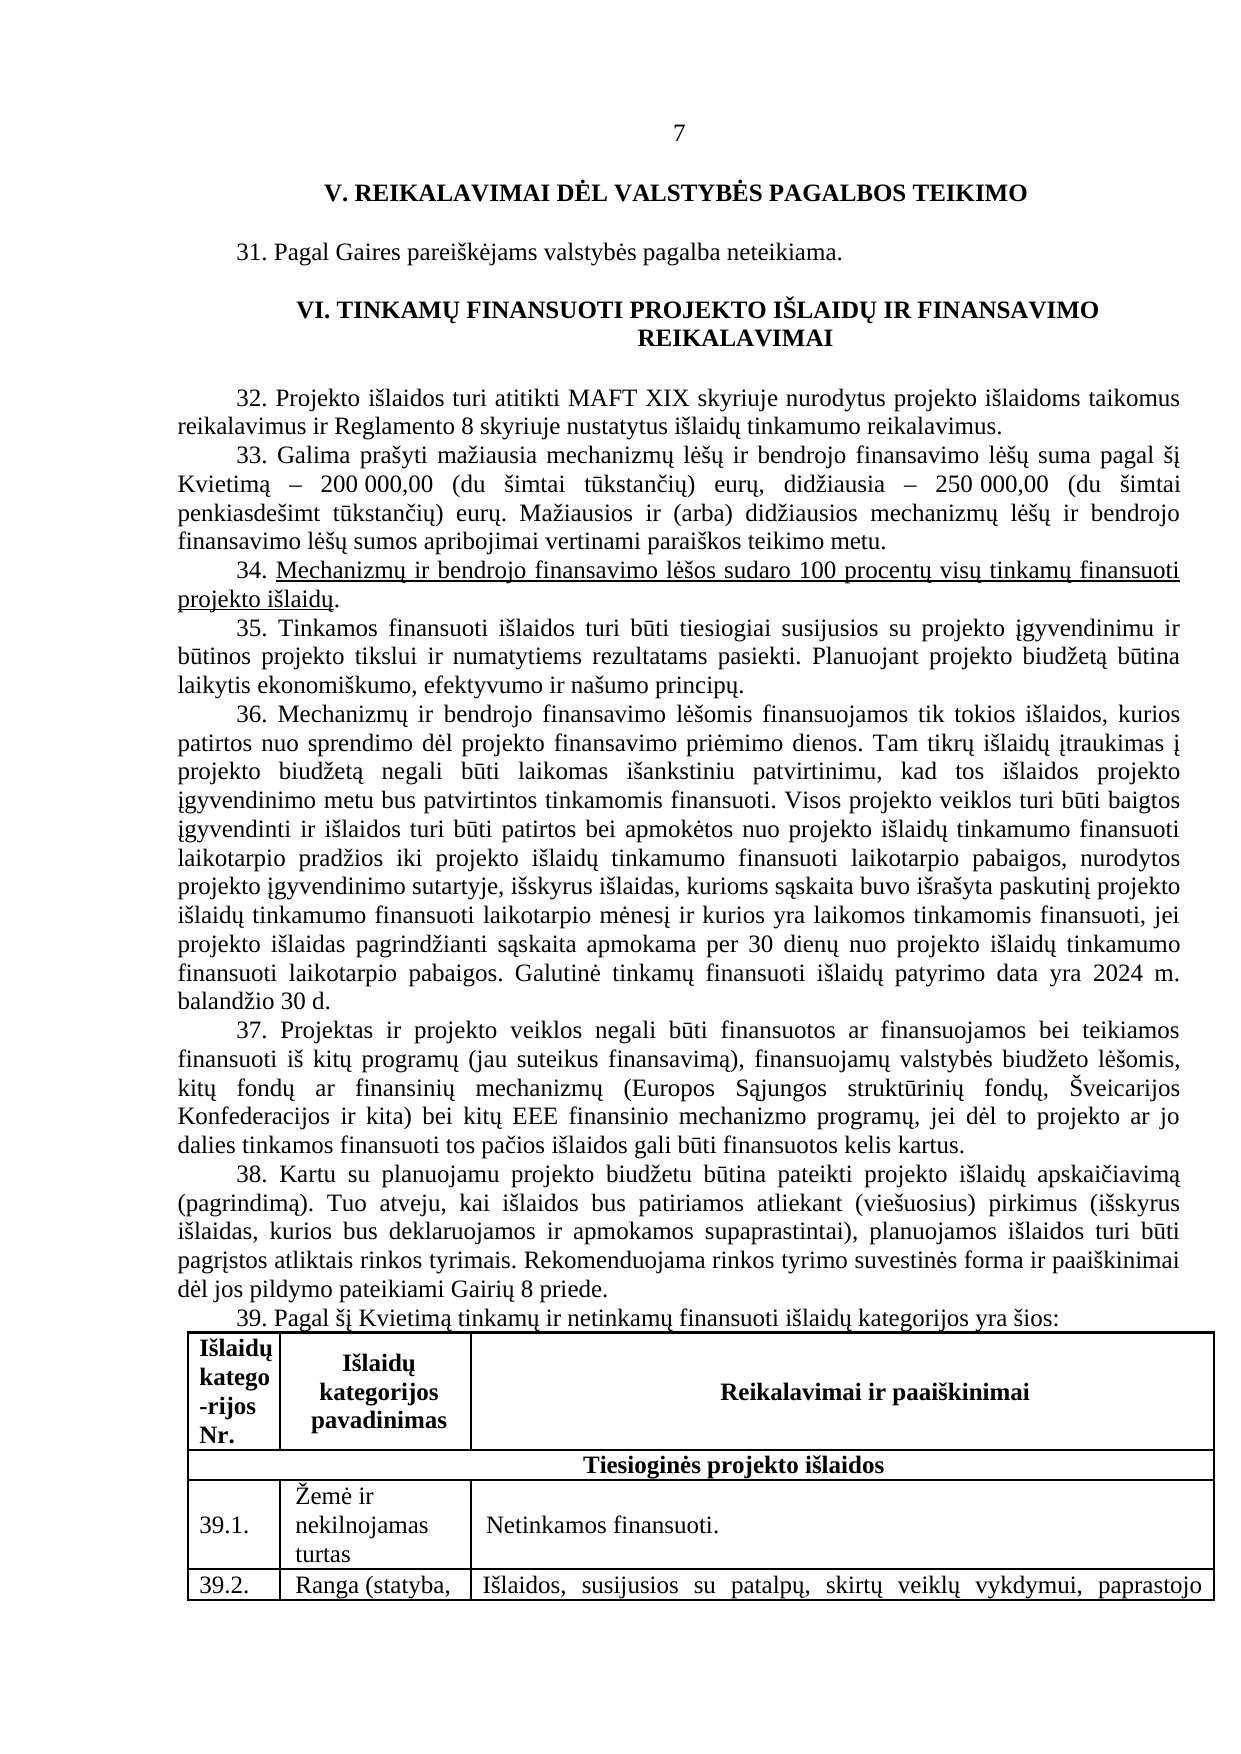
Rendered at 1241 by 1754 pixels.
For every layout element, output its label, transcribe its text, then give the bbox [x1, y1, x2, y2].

table_cell Žemė ir nekilnojamas turtas [281, 1481, 295, 1568]
text 36. Mechanizmų ir bendrojo finansavimo lėšomis finansuojamos tik tokios išlaidos, kurios patirtos nuo sprendimo dėl projekto finansavimo priėmimo dienos. Tam tikrų išlaidų įtraukimas į projekto biudžetą negali būti laikomas išankstiniu patvirtinimu, kad tos išlaidos projekto įgyvendinimo metu bus patvirtintos tinkamomis finansuoti. Visos projekto veiklos turi būti baigtos įgyvendinti ir išlaidos turi būti patirtos bei apmokėtos nuo projekto išlaidų tinkamumo finansuoti laikotarpio pradžios iki projekto išlaidų tinkamumo finansuoti laikotarpio pabaigos, nurodytos projekto įgyvendinimo sutartyje, išskyrus išlaidas, kurioms sąskaita buvo išrašyta paskutinį projekto išlaidų tinkamumo finansuoti laikotarpio mėnesį ir kurios yra laikomos tinkamomis finansuoti, jei projekto išlaidas pagrindžianti sąskaita apmokama per 30 dienų nuo projekto išlaidų tinkamumo finansuoti laikotarpio pabaigos. Galutinė tinkamų finansuoti išlaidų patyrimo data yra 2024 m. balandžio 30 d. [177, 699, 1181, 1015]
text 39. Pagal šį Kvietimą tinkamų ir netinkamų finansuoti išlaidų kategorijos yra šios: [177, 1303, 1181, 1331]
table_header Išlaidų katego-rijos Nr. [189, 1334, 199, 1448]
table_cell Tiesioginės projekto išlaidos [189, 1451, 258, 1479]
text 38. Kartu su planuojamu projekto biudžetu būtina pateikti projekto išlaidų apskaičiavimą (pagrindimą). Tuo atveju, kai išlaidos bus patiriamos atliekant (viešuosius) pirkimus (išskyrus išlaidas, kurios bus deklaruojamos ir apmokamos supaprastintai), planuojamos išlaidos turi būti pagrįstos atliktais rinkos tyrimais. Rekomenduojama rinkos tyrimo suvestinės forma ir paaiškinimai dėl jos pildymo pateikiami Gairių 8 priede. [177, 1159, 1181, 1303]
text 37. Projektas ir projekto veiklos negali būti finansuotos ar finansuojamos bei teikiamos finansuoti iš kitų programų (jau suteikus finansavimą), finansuojamų valstybės biudžeto lėšomis, kitų fondų ar finansinių mechanizmų (Europos Sąjungos struktūrinių fondų, Šveicarijos Konfederacijos ir kita) bei kitų EEE finansinio mechanizmo programų, jei dėl to projekto ar jo dalies tinkamos finansuoti tos pačios išlaidos gali būti finansuotos kelis kartus. [177, 1015, 1181, 1159]
table_cell 39.1. [189, 1481, 279, 1568]
table_cell Žemė ir nekilnojamas turtas [460, 1481, 470, 1568]
text 34. Mechanizmų ir bendrojo finansavimo lėšos sudaro 100 procentų visų tinkamų finansuoti projekto išlaidų. [177, 555, 1181, 613]
table_cell Išlaidos, susijusios su patalpų, skirtų veiklų vykdymui, paprastojo [472, 1570, 1213, 1598]
text 32. Projekto išlaidos turi atitikti MAFT XIX skyriuje nurodytus projekto išlaidoms taikomus reikalavimus ir Reglamento 8 skyriuje nustatytus išlaidų tinkamumo reikalavimus. [177, 383, 1181, 440]
table_cell 39.2. [269, 1570, 279, 1598]
text 33. Galima prašyti mažiausia mechanizmų lėšų ir bendrojo finansavimo lėšų suma pagal šį Kvietimą – 200 000,00 (du šimtai tūkstančių) eurų, didžiausia – 250 000,00 (du šimtai penkiasdešimt tūkstančių) eurų. Mažiausios ir (arba) didžiausios mechanizmų lėšų ir bendrojo finansavimo lėšų sumos apribojimai vertinami paraiškos teikimo metu. [177, 440, 1181, 555]
table_header Reikalavimai ir paaiškinimai [472, 1334, 1213, 1448]
table_cell 39.2. [189, 1570, 199, 1598]
table_cell Netinkamos finansuoti. [472, 1481, 1213, 1568]
text 31. Pagal Gaires pareiškėjams valstybės pagalba neteikiama. [177, 237, 1181, 266]
table_header Išlaidų kategorijos pavadinimas [281, 1334, 470, 1448]
text 35. Tinkamos finansuoti išlaidos turi būti tiesiogiai susijusios su projekto įgyvendinimu ir būtinos projekto tikslui ir numatytiems rezultatams pasiekti. Planuojant projekto biudžetą būtina laikytis ekonomiškumo, efektyvumo ir našumo principų. [177, 613, 1181, 699]
text VI. TINKAMŲ FINANSUOTI PROJEKTO IŠLAIDŲ IR FINANSAVIMO REIKALAVIMAI [215, 295, 1181, 352]
text V. REIKALAVIMAI DĖL VALSTYBĖS PAGALBOS TEIKIMO [177, 178, 1181, 207]
